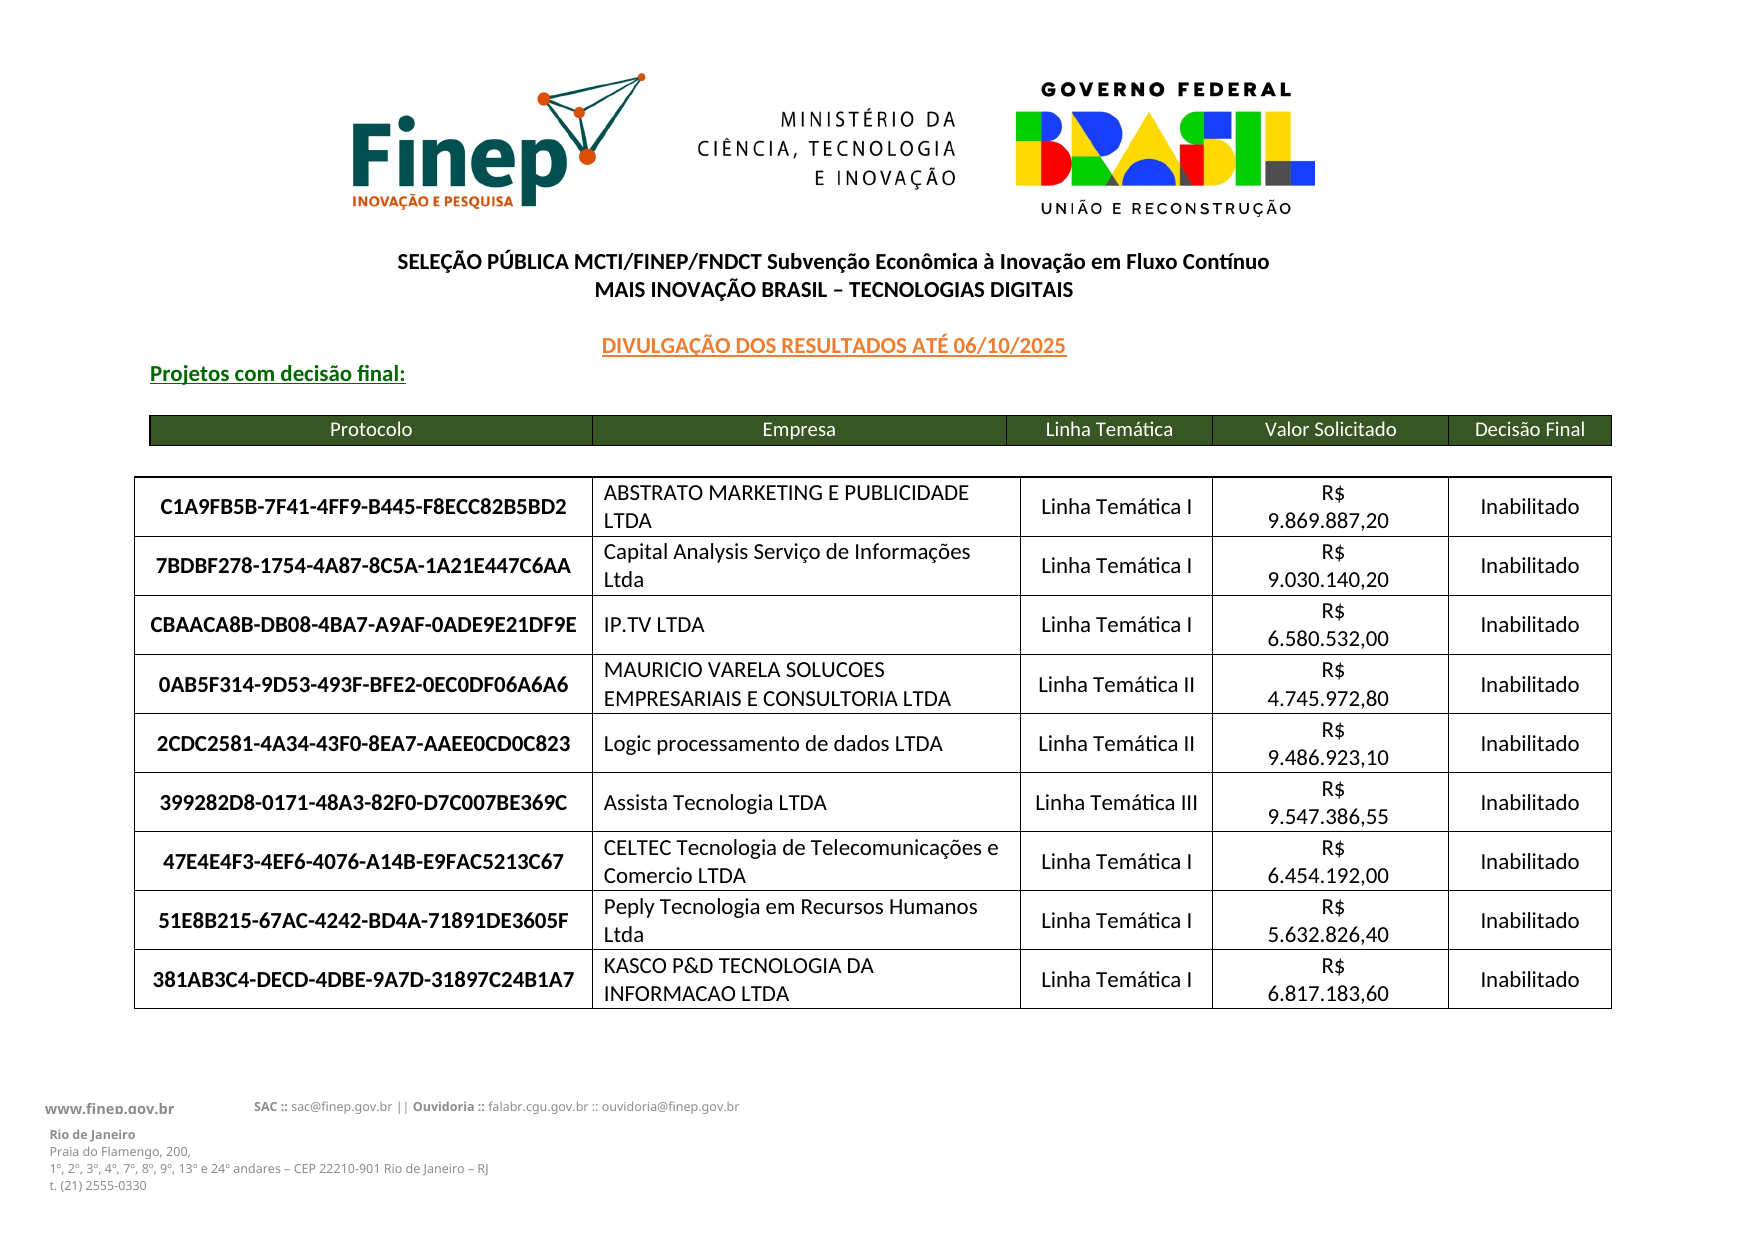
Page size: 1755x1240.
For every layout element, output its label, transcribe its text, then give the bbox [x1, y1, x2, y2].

table_cell R$ 9.547.386,55 [1213, 773, 1448, 831]
table_cell Inabilitado [1449, 478, 1611, 536]
table_cell Peply Tecnologia em Recursos Humanos Ltda [593, 891, 1020, 949]
table_cell MAURICIO VARELA SOLUCOES EMPRESARIAIS E CONSULTORIA LTDA [593, 655, 1020, 713]
table_cell R$ 9.869.887,20 [1213, 478, 1448, 536]
table_cell 0AB5F314-9D53-493F-BFE2-0EC0DF06A6A6 [135, 655, 592, 713]
table_cell Inabilitado [1449, 596, 1611, 654]
table_cell Inabilitado [1449, 537, 1611, 594]
table_cell R$ 6.580.532,00 [1213, 596, 1448, 654]
table_cell Assista Tecnologia LTDA [593, 773, 1020, 831]
table_cell Linha Temática III [1021, 773, 1212, 831]
table_cell IP.TV LTDA [593, 596, 1020, 654]
table_cell Inabilitado [1449, 773, 1611, 831]
table_cell Linha Temática II [1021, 655, 1212, 713]
table_cell Linha Temática I [1021, 537, 1212, 594]
table_cell R$ 6.454.192,00 [1213, 832, 1448, 890]
table_cell Inabilitado [1449, 891, 1611, 949]
table_cell Inabilitado [1449, 655, 1611, 713]
table_cell 47E4E4F3-4EF6-4076-A14B-E9FAC5213C67 [135, 832, 592, 890]
table_cell Inabilitado [1449, 950, 1611, 1008]
table_cell Capital Analysis Serviço de Informações Ltda [593, 537, 1020, 594]
table_cell R$ 5.632.826,40 [1213, 891, 1448, 949]
table_cell R$ 9.486.923,10 [1213, 714, 1448, 772]
table_cell Inabilitado [1449, 832, 1611, 890]
table_cell 2CDC2581-4A34-43F0-8EA7-AAEE0CD0C823 [135, 714, 592, 772]
table_cell Linha Temática I [1021, 832, 1212, 890]
table_cell C1A9FB5B-7F41-4FF9-B445-F8ECC82B5BD2 [135, 478, 592, 536]
table_cell R$ 4.745.972,80 [1213, 655, 1448, 713]
table_cell CELTEC Tecnologia de Telecomunicações e Comercio LTDA [593, 832, 1020, 890]
table_cell 51E8B215-67AC-4242-BD4A-71891DE3605F [135, 891, 592, 949]
table_cell Linha Temática I [1021, 891, 1212, 949]
table_cell CBAACA8B-DB08-4BA7-A9AF-0ADE9E21DF9E [135, 596, 592, 654]
table_cell R$ 6.817.183,60 [1213, 950, 1448, 1008]
table_cell 381AB3C4-DECD-4DBE-9A7D-31897C24B1A7 [135, 950, 592, 1008]
table_cell ABSTRATO MARKETING E PUBLICIDADE LTDA [593, 478, 1020, 536]
table_cell KASCO P&D TECNOLOGIA DA INFORMACAO LTDA [593, 950, 1020, 1008]
table_cell 7BDBF278-1754-4A87-8C5A-1A21E447C6AA [135, 537, 592, 594]
table_cell Linha Temática II [1021, 714, 1212, 772]
table_cell Linha Temática I [1021, 478, 1212, 536]
table_cell Linha Temática I [1021, 596, 1212, 654]
table_cell R$ 9.030.140,20 [1213, 537, 1448, 594]
table_cell Linha Temática I [1021, 950, 1212, 1008]
table_cell Inabilitado [1449, 714, 1611, 772]
table_cell Logic processamento de dados LTDA [593, 714, 1020, 772]
table_cell 399282D8-0171-48A3-82F0-D7C007BE369C [135, 773, 592, 831]
